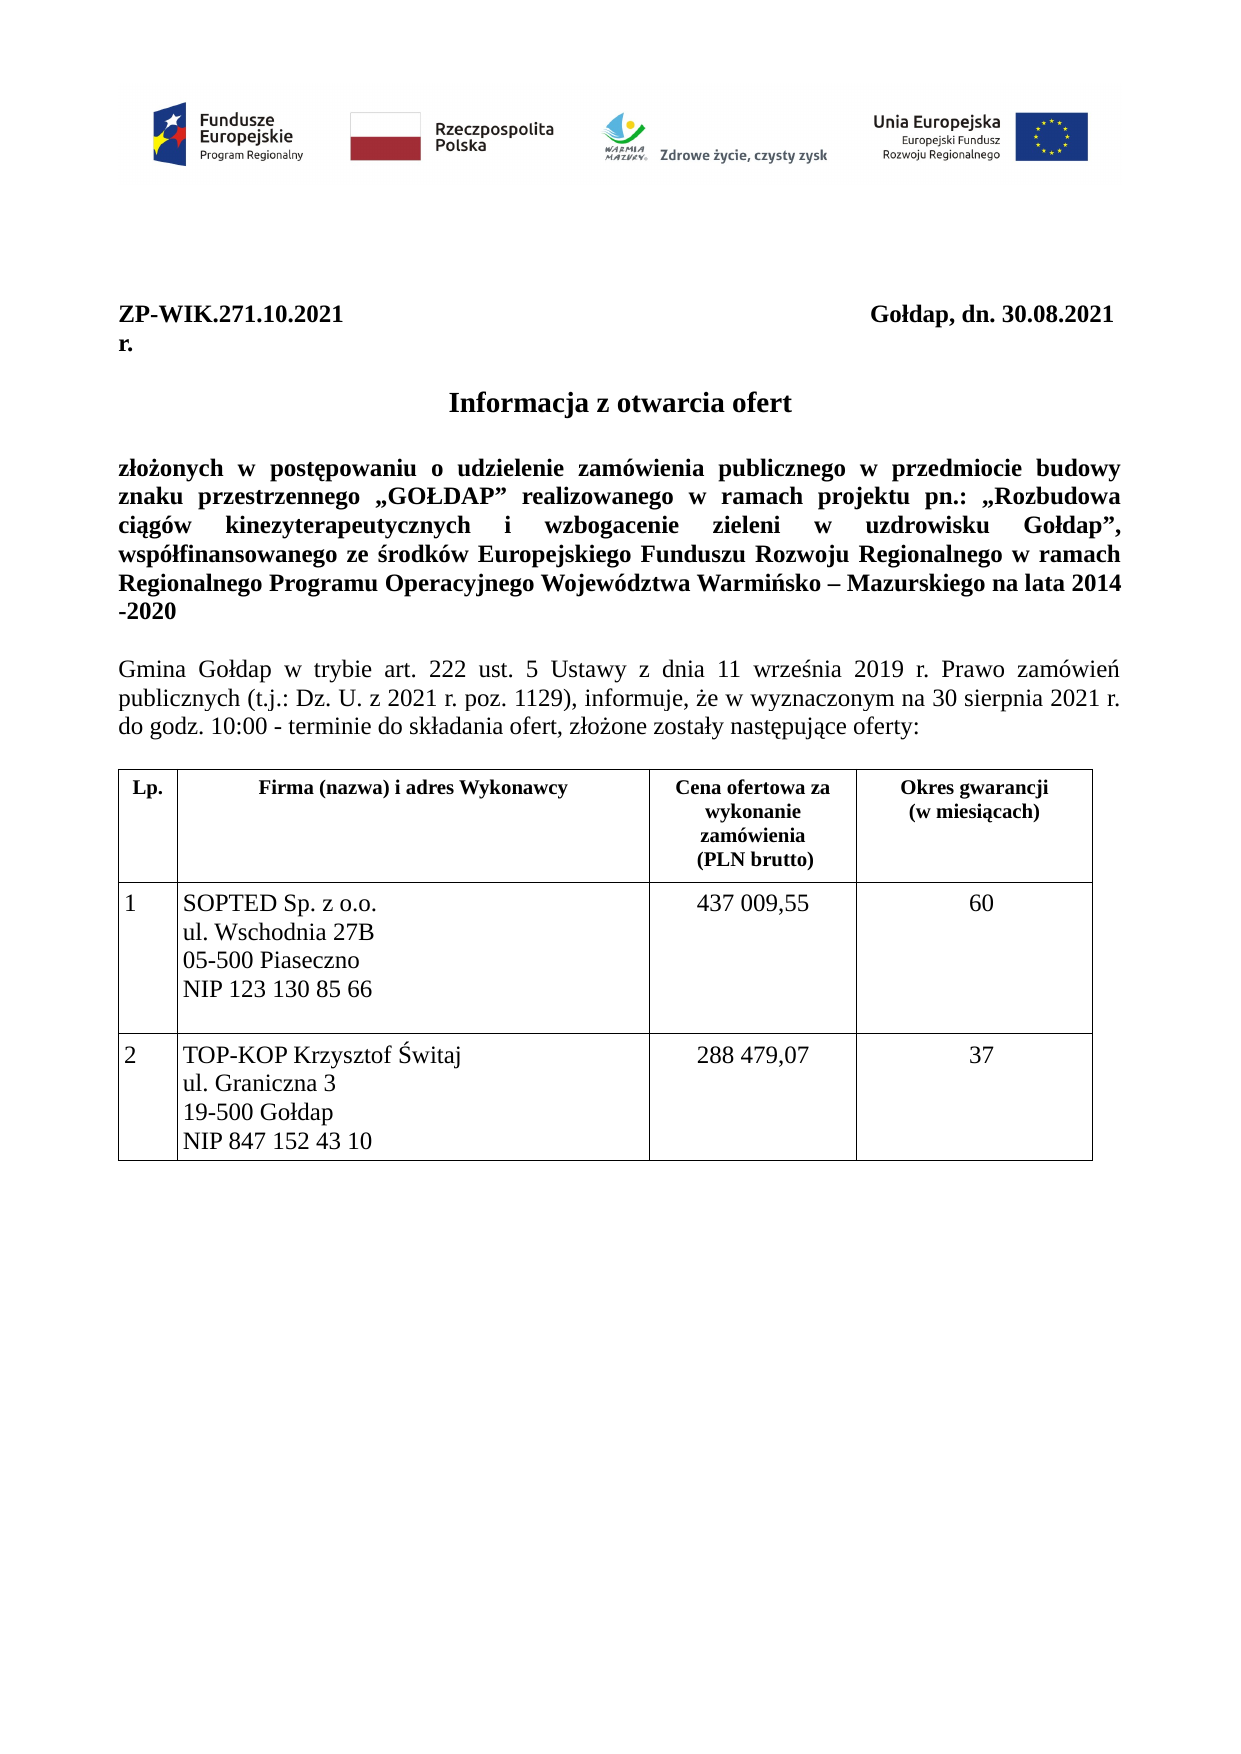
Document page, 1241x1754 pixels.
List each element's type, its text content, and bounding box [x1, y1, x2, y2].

table_cell 2 [119, 1034, 177, 1160]
table_header Lp. [119, 770, 177, 882]
table_cell TOP-KOP Krzysztof Świtaj ul. Graniczna 3 19-500 Gołdap NIP 847 152 43 10 [178, 1034, 649, 1160]
table_header Firma (nazwa) i adres Wykonawcy [178, 770, 649, 882]
table_cell 1 [119, 883, 177, 1033]
table_cell 60 [857, 883, 1092, 1033]
table_cell 437 009,55 [650, 883, 856, 1033]
table_cell 288 479,07 [650, 1034, 856, 1160]
text Informacja z otwarcia ofert [118, 386, 1122, 419]
table_cell SOPTED Sp. z o.o. ul. Wschodnia 27B 05-500 Piaseczno NIP 123 130 85 66 [178, 883, 649, 1033]
text złożonych w postępowaniu o udzielenie zamówienia publicznego w przedmiocie budowy znaku przestrzennego „GOŁDAP” realizowanego w ramach projektu pn.: „Rozbudowa ciągów kinezyterapeutycznych i wzbogacenie zieleni w uzdrowisku Gołdap”, współfinansowanego ze środków Europejskiego Funduszu Rozwoju Regionalnego w ramach Regionalnego Programu Operacyjnego Województwa Warmińsko – Mazurskiego na lata 2014 -2020 [118, 453, 1122, 625]
table_header Cena ofertowa za wykonanie zamówienia (PLN brutto) [650, 770, 856, 882]
text Gmina Gołdap w trybie art. 222 ust. 5 Ustawy z dnia 11 września 2019 r. Prawo zamówień publicznych (t.j.: Dz. U. z 2021 r. poz. 1129), informuje, że w wyznaczonym na 30 sierpnia 2021 r. do godz. 10:00 - terminie do składania ofert, złożone zostały następujące oferty: [118, 654, 1122, 740]
table_header Okres gwarancji (w miesiącach) [857, 770, 1092, 882]
table_cell 37 [857, 1034, 1092, 1160]
text ZP-WIK.271.10.2021 Gołdap, dn. 30.08.2021 r. [118, 299, 1122, 357]
